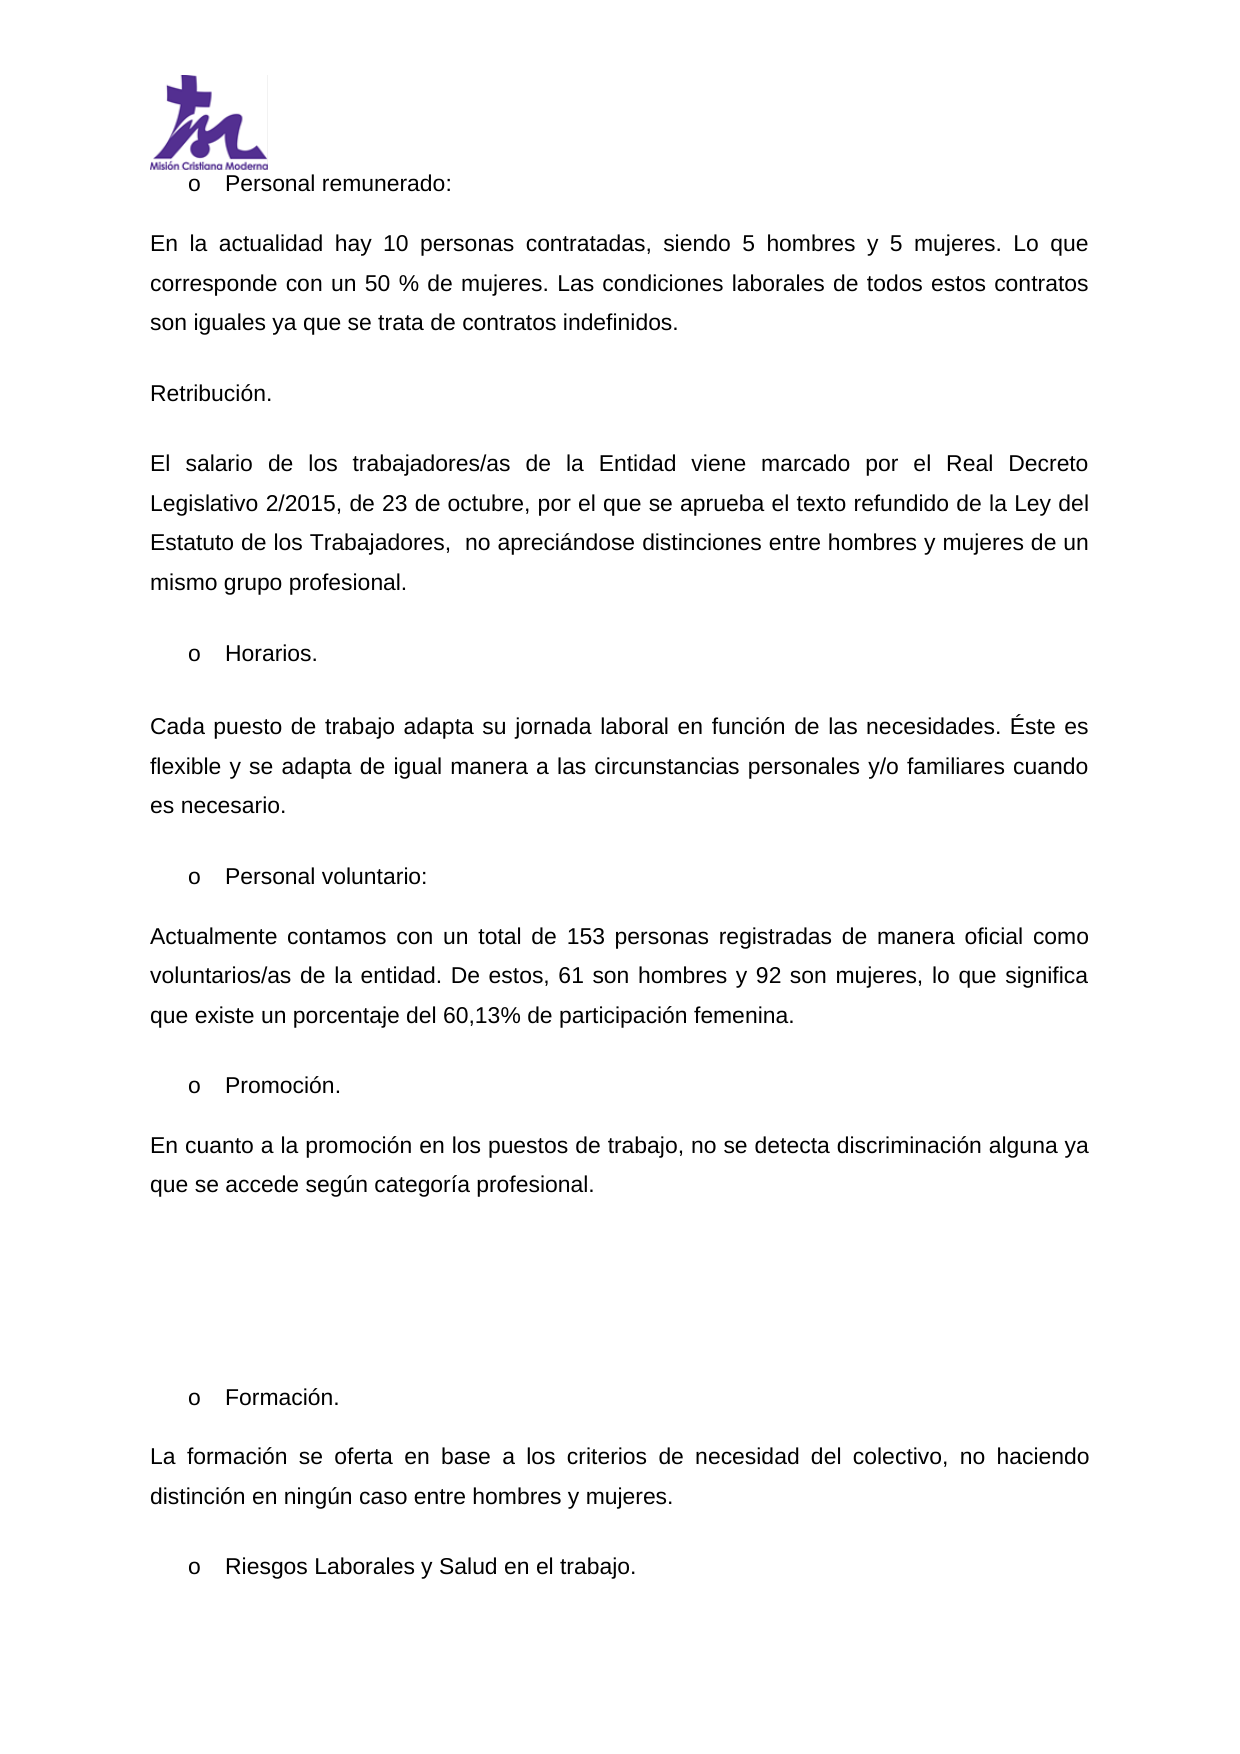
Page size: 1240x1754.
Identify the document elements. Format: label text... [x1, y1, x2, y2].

list Formación. [187, 1383, 1090, 1412]
text En cuanto a la promoción en los puestos de trabajo, no se detecta discriminación alguna ya que se accede según categoría profesional. [150, 1132, 1090, 1198]
list Personal voluntario: [187, 863, 1090, 891]
list Riesgos Laborales y Salud en el trabajo. [187, 1553, 1090, 1582]
text La formación se oferta en base a los criterios de necesidad del colectivo, no haciendo distinción en ningún caso entre hombres y mujeres. [150, 1443, 1090, 1509]
text Retribución. [150, 380, 1090, 406]
list Horarios. [187, 639, 1090, 668]
text El salario de los trabajadores/as de la Entidad viene marcado por el Real Decreto Legislativo 2/2015, de 23 de octubre, por el que se aprueba el texto refundido de la Ley del Estatuto de los Trabajadores, no apreciándose distinciones entre hombres y mujeres de un mismo grupo profesional. [150, 450, 1090, 595]
text En la actualidad hay 10 personas contratadas, siendo 5 hombres y 5 mujeres. Lo que corresponde con un 50 % de mujeres. Las condiciones laborales de todos estos contratos son iguales ya que se trata de contratos indefinidos. [150, 230, 1090, 335]
list Promoción. [187, 1072, 1090, 1101]
list Personal remunerado: [187, 170, 1090, 199]
text Actualmente contamos con un total de 153 personas registradas de manera oficial como voluntarios/as de la entidad. De estos, 61 son hombres y 92 son mujeres, lo que significa que existe un porcentaje del 60,13% de participación femenina. [150, 923, 1090, 1028]
text Cada puesto de trabajo adapta su jornada laboral en función de las necesidades. Éste es flexible y se adapta de igual manera a las circunstancias personales y/o familiares cuando es necesario. [150, 713, 1090, 819]
